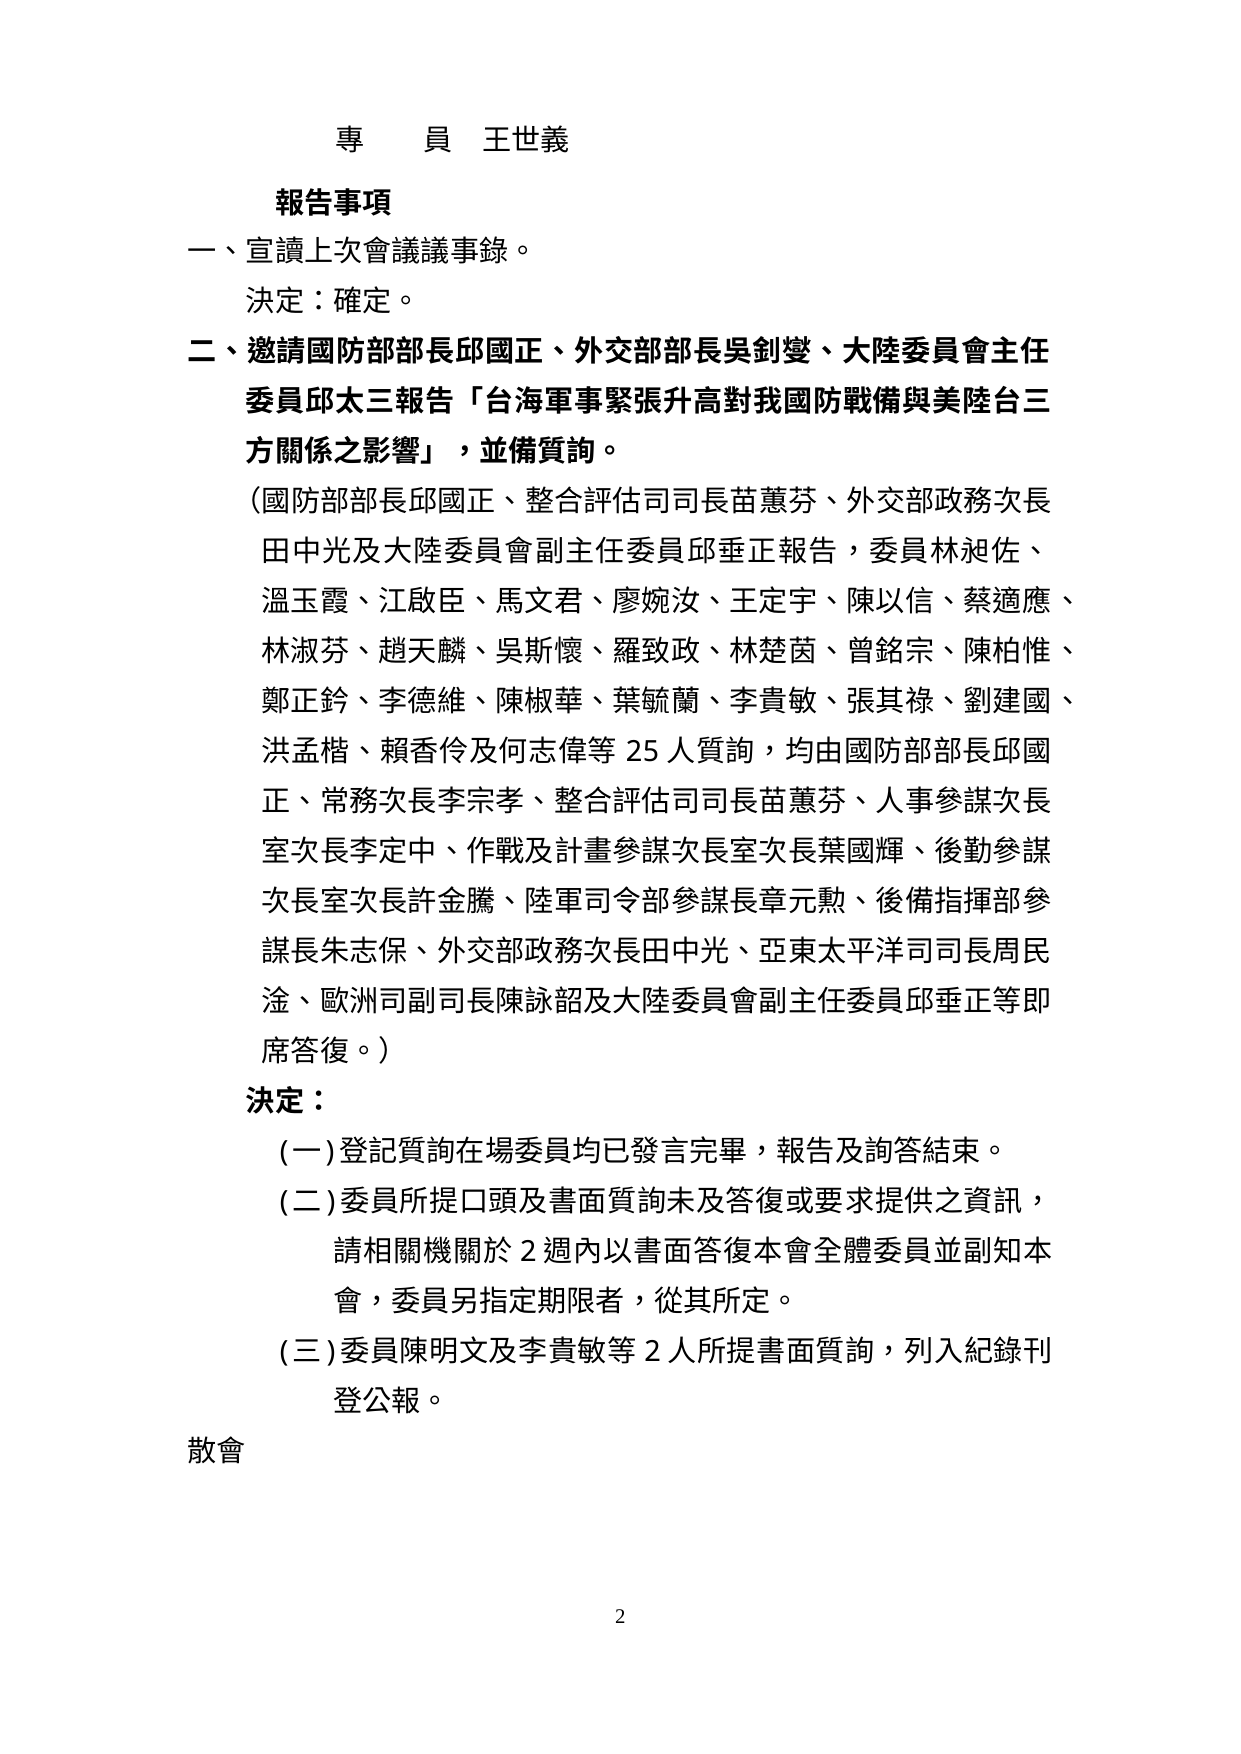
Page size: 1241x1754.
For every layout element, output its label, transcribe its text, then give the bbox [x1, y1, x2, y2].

text 專 員 王世義 [187, 96, 1053, 159]
text (一)登記質詢在場委員均已發言完畢，報告及詢答結束。 [275, 1121, 1053, 1171]
text (三)委員陳明文及李貴敏等2人所提書面質詢，列入紀錄刊登公報。 [275, 1321, 1053, 1421]
text 散會 [187, 1421, 1053, 1471]
text 報告事項 [275, 159, 1053, 221]
text 決定： [187, 1071, 1053, 1121]
text （國防部部長邱國正、整合評估司司長苗蕙芬、外交部政務次長田中光及大陸委員會副主任委員邱垂正報告，委員林昶佐、溫玉霞、江啟臣、馬文君、廖婉汝、王定宇、陳以信、蔡適應、林淑芬、趙天麟、吳斯懷、羅致政、林楚茵、曾銘宗、陳柏惟、鄭正鈐、李德維、陳椒華、葉毓蘭、李貴敏、張其祿、劉建國、洪孟楷、賴香伶及何志偉等25人質詢，均由國防部部長邱國正、常務次長李宗孝、整合評估司司長苗蕙芬、人事參謀次長室次長李定中、作戰及計畫參謀次長室次長葉國輝、後勤參謀次長室次長許金騰、陸軍司令部參謀長章元勲、後備指揮部參謀長朱志保、外交部政務次長田中光、亞東太平洋司司長周民淦、歐洲司副司長陳詠韶及大陸委員會副主任委員邱垂正等即席答復。） [232, 471, 1053, 1071]
text 二、邀請國防部部長邱國正、外交部部長吳釗燮、大陸委員會主任委員邱太三報告「台海軍事緊張升高對我國防戰備與美陸台三方關係之影響」，並備質詢。 [187, 321, 1053, 471]
text 決定：確定。 [187, 271, 1053, 321]
text (二)委員所提口頭及書面質詢未及答復或要求提供之資訊，請相關機關於2週內以書面答復本會全體委員並副知本會，委員另指定期限者，從其所定。 [275, 1171, 1053, 1321]
text 一、宣讀上次會議議事錄。 [187, 221, 1053, 271]
